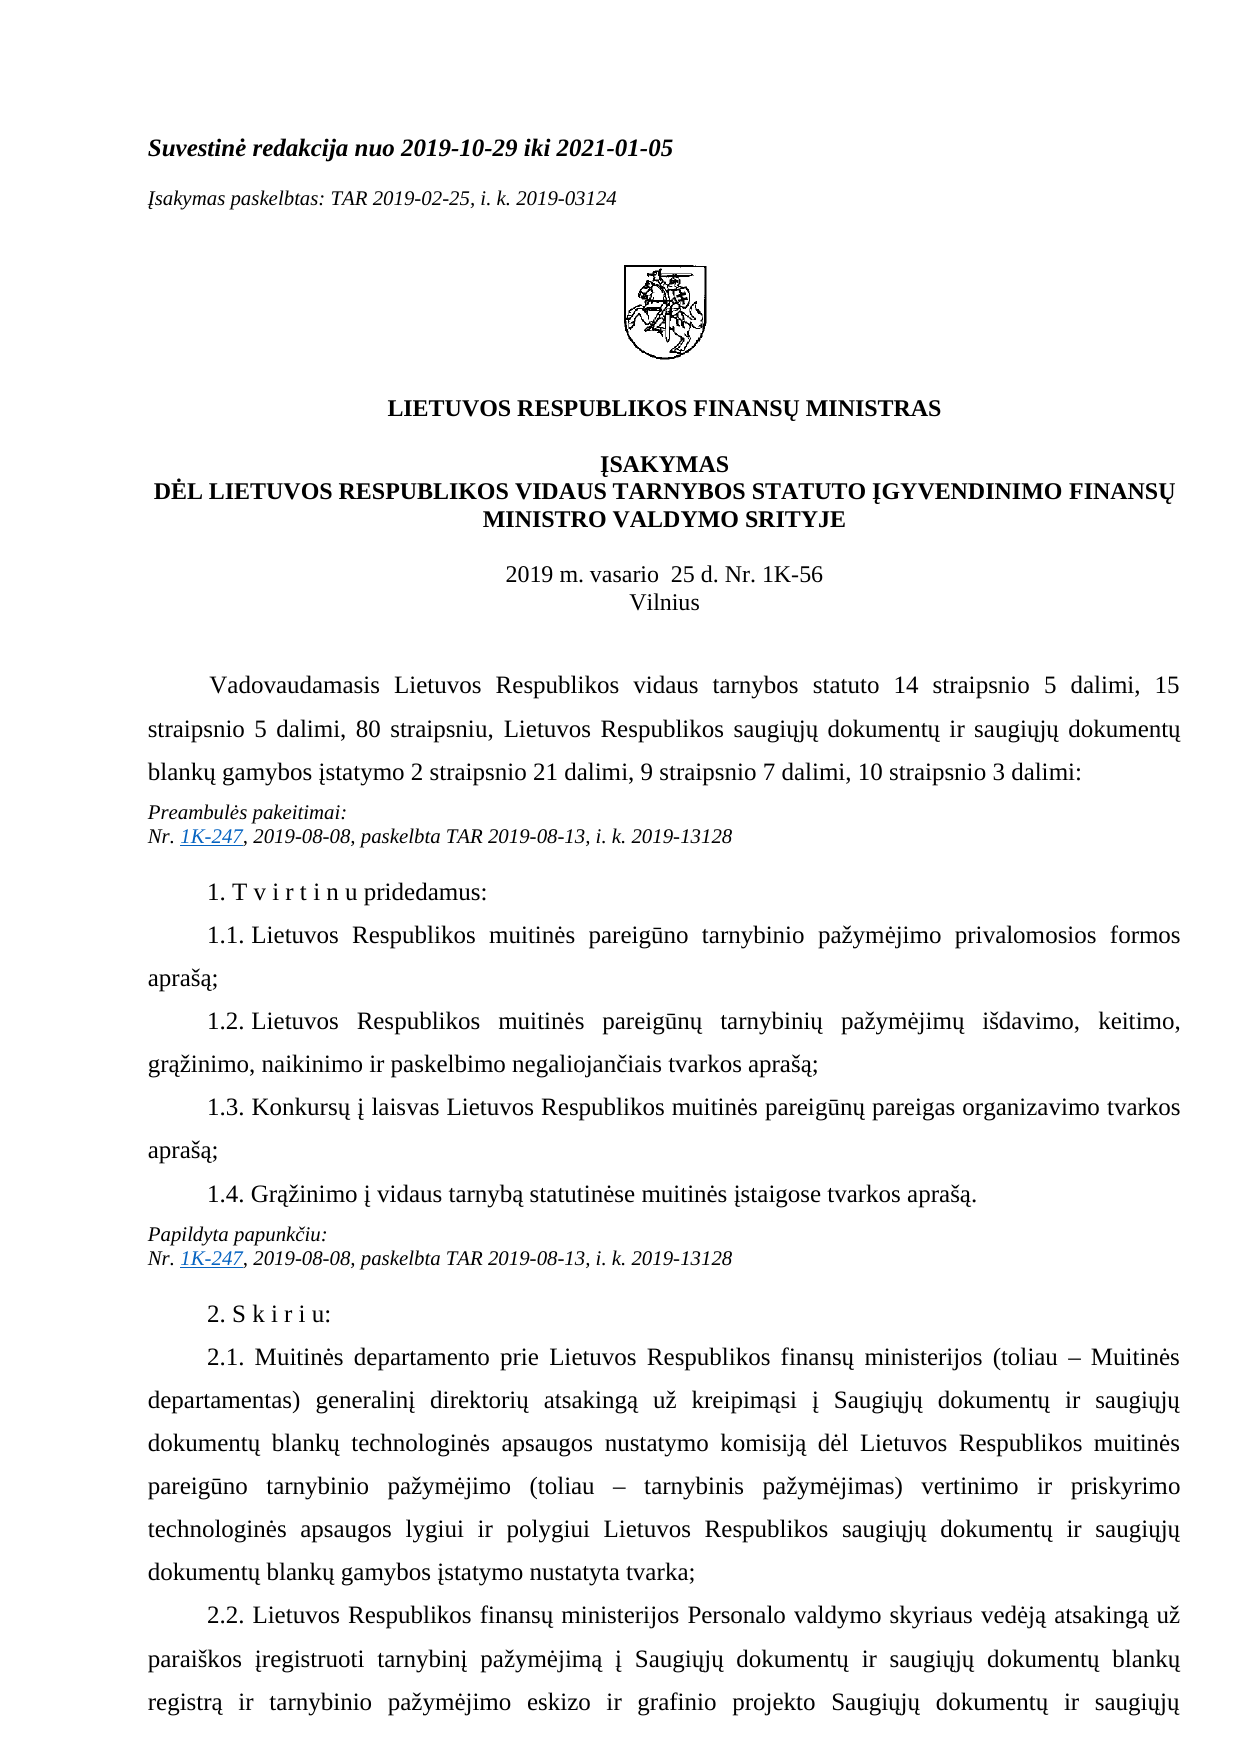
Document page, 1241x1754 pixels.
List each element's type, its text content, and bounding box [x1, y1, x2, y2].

text Vadovaudamasis Lietuvos Respublikos vidaus tarnybos statuto 14 straipsnio 5 dalimi, 15 straipsnio 5 dalimi, 80 straipsniu, Lietuvos Respublikos saugiųjų dokumentų ir saugiųjų dokumentų blankų gamybos įstatymo 2 straipsnio 21 dalimi, 9 straipsnio 7 dalimi, 10 straipsnio 3 dalimi: [148, 671, 1181, 786]
text 2. S k i r i u: [148, 1299, 1181, 1327]
text DĖL LIETUVOS RESPUBLIKOS VIDAUS TARNYBOS STATUTO ĮGYVENDINIMO FINANSŲ MINISTRO VALDYMO SRITYJE [148, 477, 1181, 532]
text Įsakymas paskelbtas: TAR 2019-02-25, i. k. 2019-03124 [148, 186, 1181, 210]
text Nr. 1K-247, 2019-08-08, paskelbta TAR 2019-08-13, i. k. 2019-13128 [148, 824, 1181, 848]
text 1.2. Lietuvos Respublikos muitinės pareigūnų tarnybinių pažymėjimų išdavimo, keitimo, grąžinimo, naikinimo ir paskelbimo negaliojančiais tvarkos aprašą; [148, 1006, 1181, 1078]
text 1. T v i r t i n u pridedamus: [148, 877, 1181, 906]
text Nr. 1K-247, 2019-08-08, paskelbta TAR 2019-08-13, i. k. 2019-13128 [148, 1246, 1181, 1270]
text Suvestinė redakcija nuo 2019-10-29 iki 2021-01-05 [148, 133, 1181, 162]
text 2019 m. vasario 25 d. Nr. 1K-56 [148, 560, 1181, 588]
text 2.2. Lietuvos Respublikos finansų ministerijos Personalo valdymo skyriaus vedėją atsakingą už paraiškos įregistruoti tarnybinį pažymėjimą į Saugiųjų dokumentų ir saugiųjų dokumentų blankų registrą ir tarnybinio pažymėjimo eskizo ir grafinio projekto Saugiųjų dokumentų ir saugiųjų [148, 1601, 1181, 1716]
text LIETUVOS RESPUBLIKOS FINANSŲ MINISTRAS [148, 394, 1181, 422]
text 1.1. Lietuvos Respublikos muitinės pareigūno tarnybinio pažymėjimo privalomosios formos aprašą; [148, 920, 1181, 992]
text Papildyta papunkčiu: [148, 1222, 1181, 1246]
text 2.1. Muitinės departamento prie Lietuvos Respublikos finansų ministerijos (toliau – Muitinės departamentas) generalinį direktorių atsakingą už kreipimąsi į Saugiųjų dokumentų ir saugiųjų dokumentų blankų technologinės apsaugos nustatymo komisiją dėl Lietuvos Respublikos muitinės pareigūno tarnybinio pažymėjimo (toliau – tarnybinis pažymėjimas) vertinimo ir priskyrimo technologinės apsaugos lygiui ir polygiui Lietuvos Respublikos saugiųjų dokumentų ir saugiųjų dokumentų blankų gamybos įstatymo nustatyta tvarka; [148, 1342, 1181, 1586]
text 1.4. Grąžinimo į vidaus tarnybą statutinėse muitinės įstaigose tvarkos aprašą. [148, 1179, 1181, 1207]
text 1.3. Konkursų į laisvas Lietuvos Respublikos muitinės pareigūnų pareigas organizavimo tvarkos aprašą; [148, 1092, 1181, 1164]
text ĮSAKYMAS [148, 450, 1181, 477]
text Vilnius [148, 588, 1181, 615]
text Preambulės pakeitimai: [148, 800, 1181, 824]
